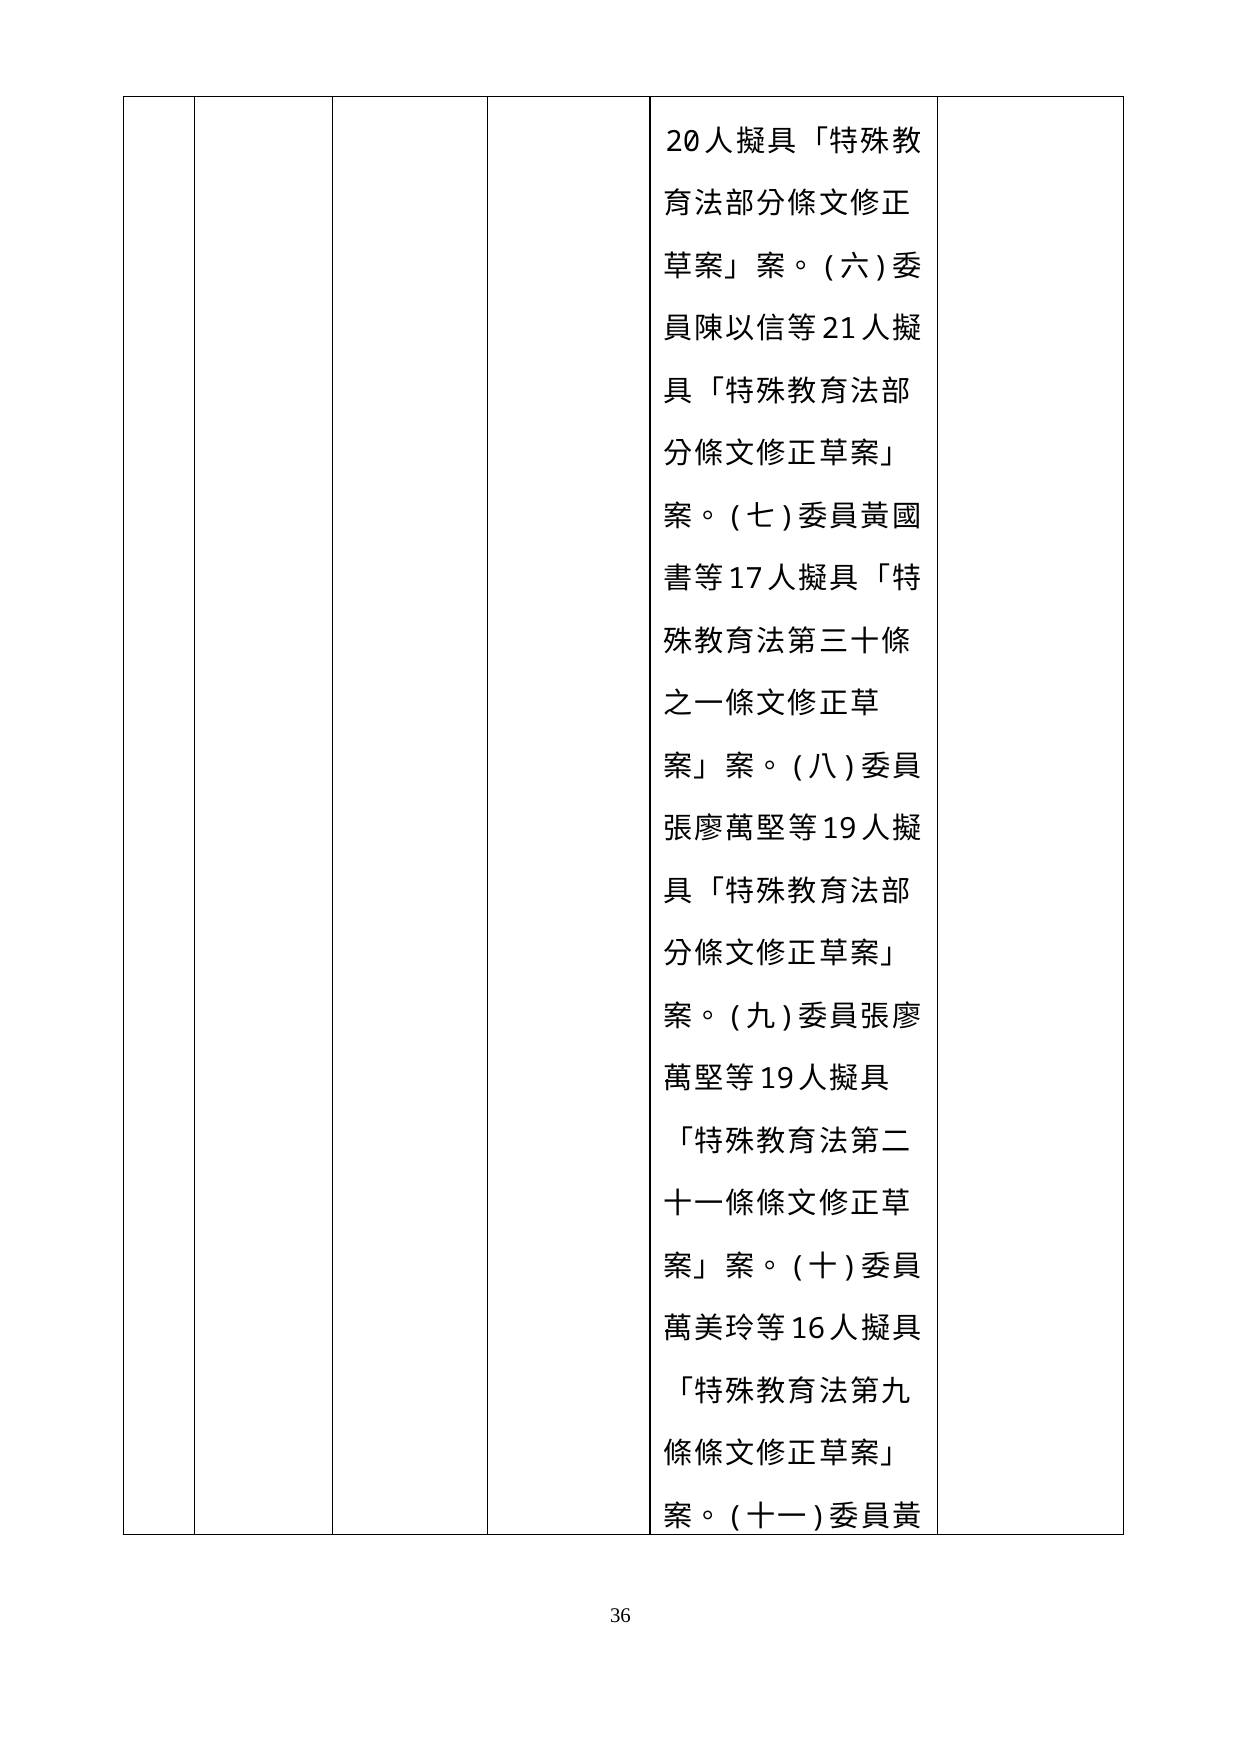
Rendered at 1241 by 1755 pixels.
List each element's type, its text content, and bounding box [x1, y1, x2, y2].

table_cell [333, 97, 487, 1534]
table_cell 20人擬具「特殊教育法部分條文修正草案」案。(六)委員陳以信等21人擬具「特殊教育法部分條文修正草案」案。(七)委員黃國書等17人擬具「特殊教育法第三十條之一條文修正草案」案。(八)委員張廖萬堅等19人擬具「特殊教育法部分條文修正草案」案。(九)委員張廖萬堅等19人擬具「特殊教育法第二十一條條文修正草案」案。(十)委員萬美玲等16人擬具「特殊教育法第九條條文修正草案」案。(十一)委員黃 [651, 97, 937, 1534]
table_cell [938, 97, 1123, 1534]
table_cell [488, 97, 649, 1534]
table_cell [195, 97, 332, 1534]
table_cell [124, 97, 194, 1534]
